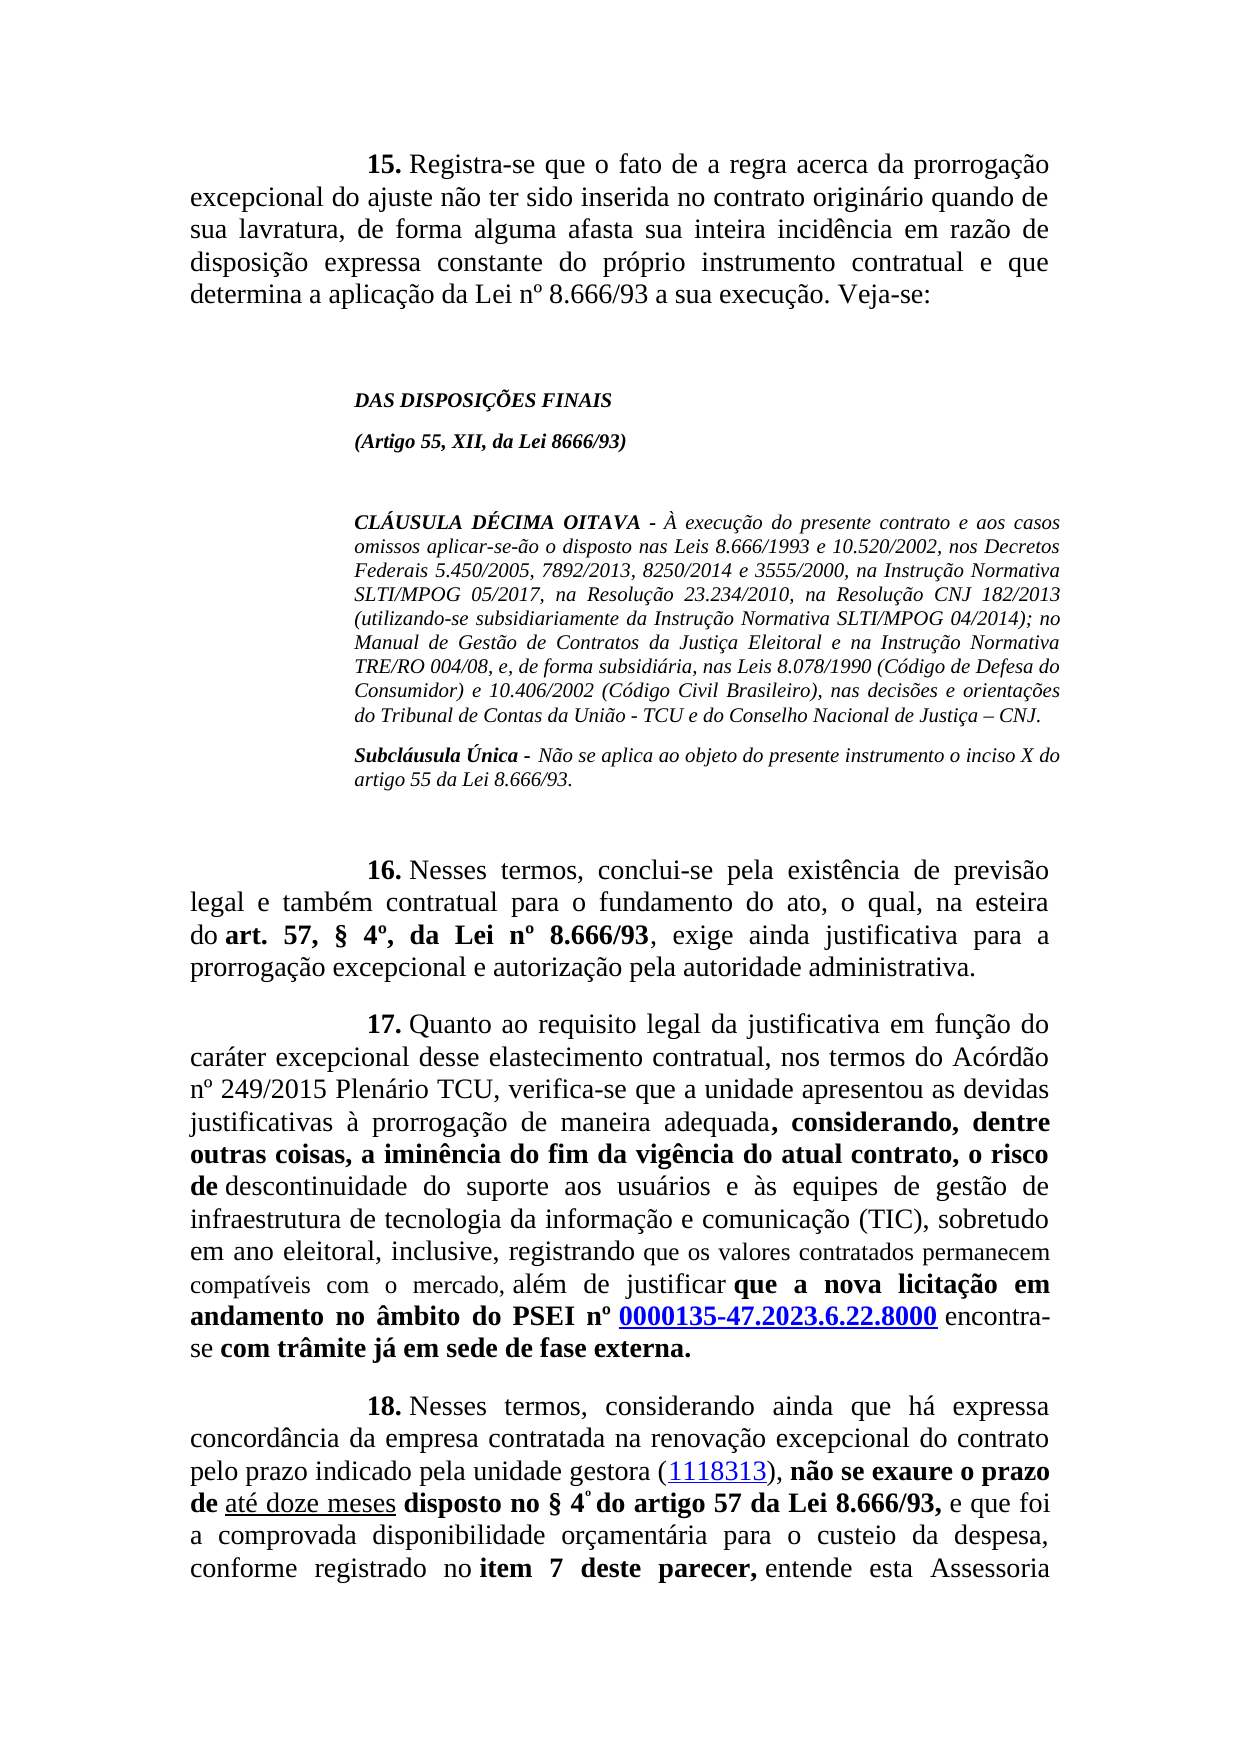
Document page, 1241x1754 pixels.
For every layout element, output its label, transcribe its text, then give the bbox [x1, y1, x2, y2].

text CLÁUSULA DÉCIMA OITAVA - À execução do presente contrato e aos casos omissos aplicar-se-ão o disposto nas Leis 8.666/1993 e 10.520/2002, nos Decretos Federais 5.450/2005, 7892/2013, 8250/2014 e 3555/2000, na Instrução Normativa SLTI/MPOG 05/2017, na Resolução 23.234/2010, na Resolução CNJ 182/2013 (utilizando-se subsidiariamente da Instrução Normativa SLTI/MPOG 04/2014); no Manual de Gestão de Contratos da Justiça Eleitoral e na Instrução Normativa TRE/RO 004/08, e, de forma subsidiária, nas Leis 8.078/1990 (Código de Defesa do Consumidor) e 10.406/2002 (Código Civil Brasileiro), nas decisões e orientações do Tribunal de Contas da União - TCU e do Conselho Nacional de Justiça – CNJ. [354, 510, 1063, 727]
text 16. Nesses termos, conclui-se pela existência de previsão legal e também contratual para o fundamento do ato, o qual, na esteira do art. 57, § 4º, da Lei nº 8.666/93, exige ainda justificativa para a prorrogação excepcional e autorização pela autoridade administrativa. [190, 853, 1051, 982]
text DAS DISPOSIÇÕES FINAIS [354, 388, 1063, 412]
text 17. Quanto ao requisito legal da justificativa em função do caráter excepcional desse elastecimento contratual, nos termos do Acórdão nº 249/2015 Plenário TCU, verifica-se que a unidade apresentou as devidas justificativas à prorrogação de maneira adequada, considerando, dentre outras coisas, a iminência do fim da vigência do atual contrato, o risco de descontinuidade do suporte aos usuários e às equipes de gestão de infraestrutura de tecnologia da informação e comunicação (TIC), sobretudo em ano eleitoral, inclusive, registrando que os valores contratados permanecem compatíveis com o mercado, além de justificar que a nova licitação em andamento no âmbito do PSEI nº 0000135-47.2023.6.22.8000 encontra-se com trâmite já em sede de fase externa. [190, 1007, 1051, 1364]
text (Artigo 55, XII, da Lei 8666/93) [354, 428, 1063, 453]
text 15. Registra-se que o fato de a regra acerca da prorrogação excepcional do ajuste não ter sido inserida no contrato originário quando de sua lavratura, de forma alguma afasta sua inteira incidência em razão de disposição expressa constante do próprio instrumento contratual e que determina a aplicação da Lei nº 8.666/93 a sua execução. Veja-se: [190, 148, 1051, 309]
text Subcláusula Única - Não se aplica ao objeto do presente instrumento o inciso X do artigo 55 da Lei 8.666/93. [354, 743, 1063, 791]
text 18. Nesses termos, considerando ainda que há expressa concordância da empresa contratada na renovação excepcional do contrato pelo prazo indicado pela unidade gestora (1118313), não se exaure o prazo de até doze meses disposto no § 4º do artigo 57 da Lei 8.666/93, e que foi a comprovada disponibilidade orçamentária para o custeio da despesa, conforme registrado no item 7 deste parecer, entende esta Assessoria [190, 1389, 1051, 1583]
